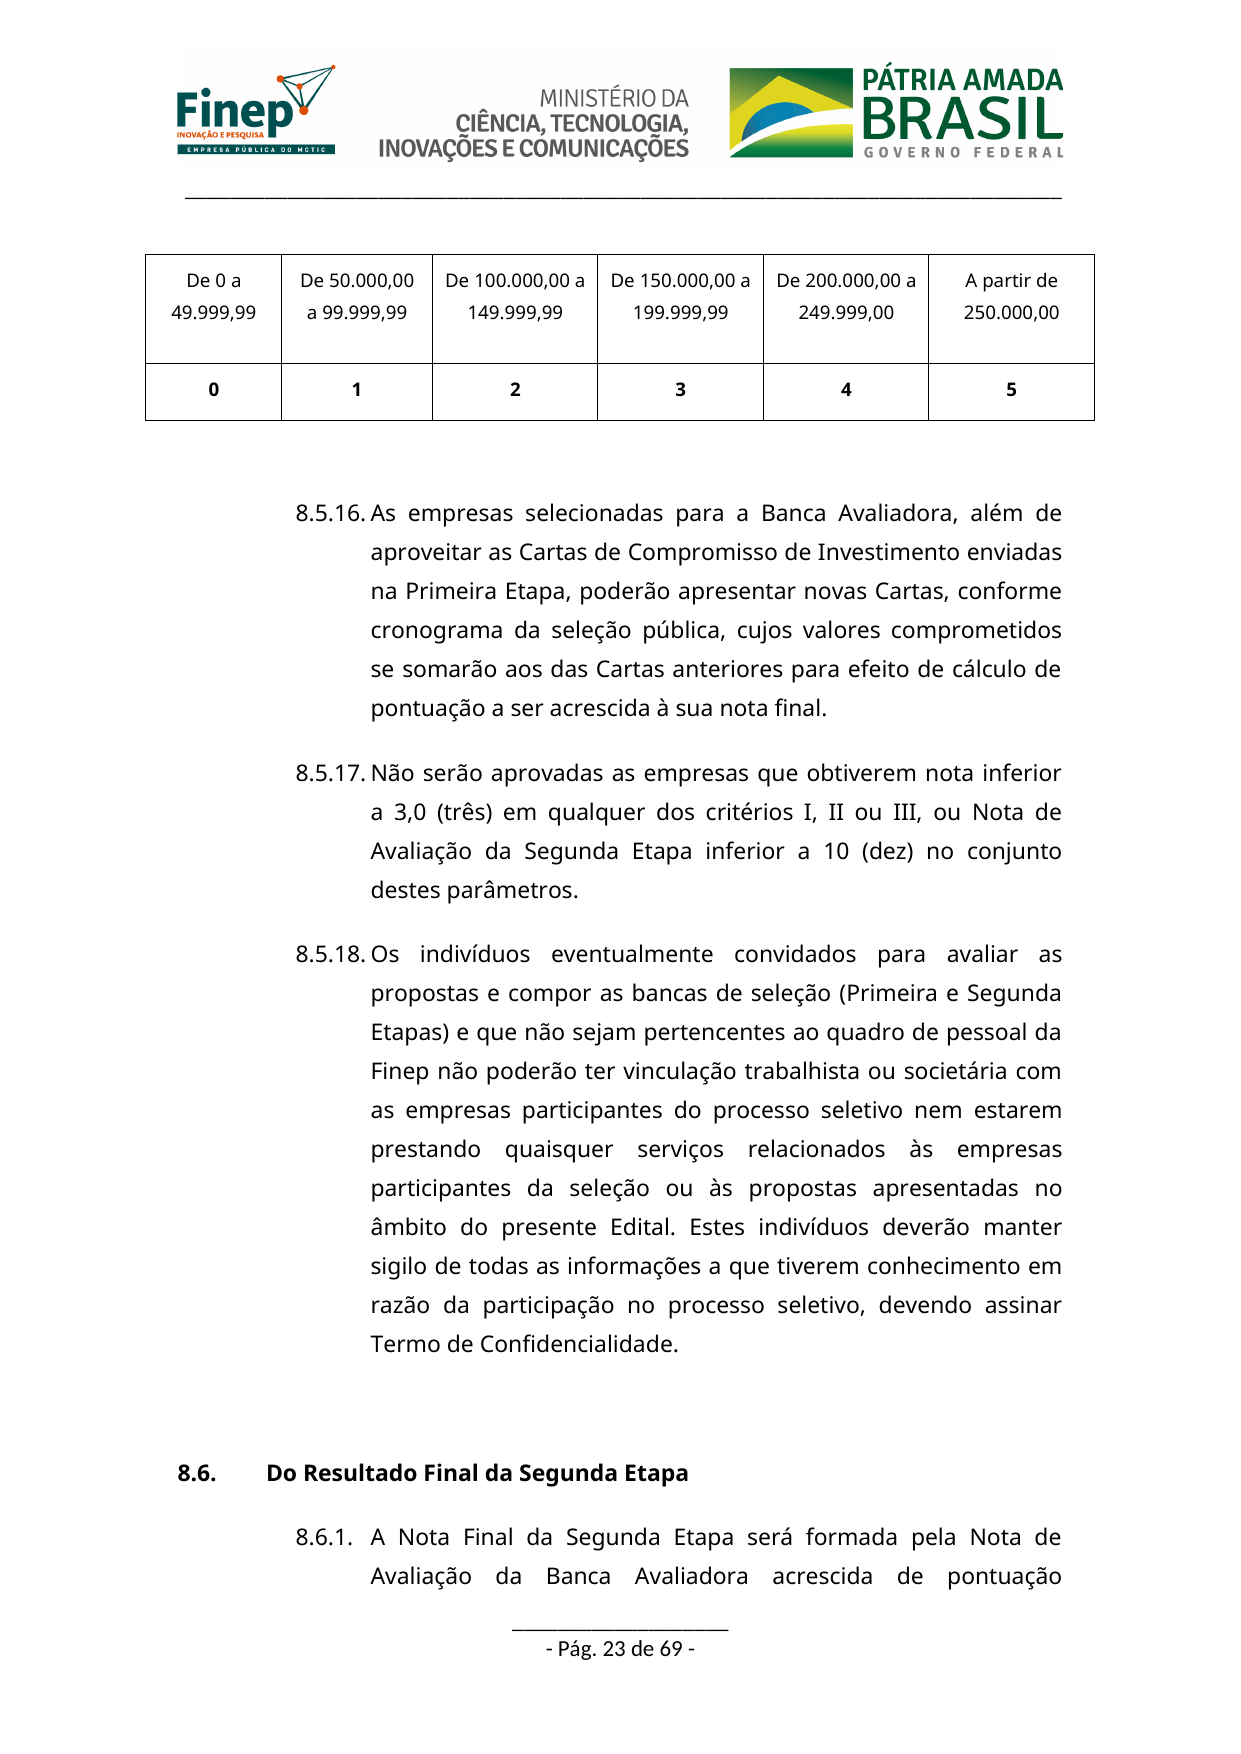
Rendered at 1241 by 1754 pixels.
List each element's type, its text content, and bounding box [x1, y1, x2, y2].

list Não serão aprovadas as empresas que obtiverem nota inferior a 3,0 (três) em qualquer dos critérios I, II ou III, ou Nota de Avaliação da Segunda Etapa inferior a 10 (dez) no conjunto destes parâmetros. [295, 756, 1063, 905]
table_header De 0 a 49.999,99 [146, 255, 281, 363]
table_cell 2 [433, 364, 597, 419]
table_header De 50.000,00 a 99.999,99 [282, 255, 432, 363]
table_cell 1 [282, 364, 432, 419]
list Do Resultado Final da Segunda Etapa [177, 1456, 1063, 1488]
table_header De 100.000,00 a 149.999,99 [433, 255, 597, 363]
list Os indivíduos eventualmente convidados para avaliar as propostas e compor as bancas de seleção (Primeira e Segunda Etapas) e que não sejam pertencentes ao quadro de pessoal da Finep não poderão ter vinculação trabalhista ou societária com as empresas participantes do processo seletivo nem estarem prestando quaisquer serviços relacionados às empresas participantes da seleção ou às propostas apresentadas no âmbito do presente Edital. Estes indivíduos deverão manter sigilo de todas as informações a que tiverem conhecimento em razão da participação no processo seletivo, devendo assinar Termo de Confidencialidade. [295, 938, 1063, 1359]
table_header De 150.000,00 a 199.999,99 [598, 255, 763, 363]
table_cell 0 [146, 364, 281, 419]
table_header De 200.000,00 a 249.999,00 [764, 255, 928, 363]
table_cell 5 [929, 364, 1094, 419]
table_header A partir de 250.000,00 [929, 255, 1094, 363]
table_cell 3 [598, 364, 763, 419]
table_cell 4 [764, 364, 928, 419]
list As empresas selecionadas para a Banca Avaliadora, além de aproveitar as Cartas de Compromisso de Investimento enviadas na Primeira Etapa, poderão apresentar novas Cartas, conforme cronograma da seleção pública, cujos valores comprometidos se somarão aos das Cartas anteriores para efeito de cálculo de pontuação a ser acrescida à sua nota final. [295, 497, 1063, 724]
list A Nota Final da Segunda Etapa será formada pela Nota de Avaliação da Banca Avaliadora acrescida de pontuação [295, 1521, 1063, 1591]
